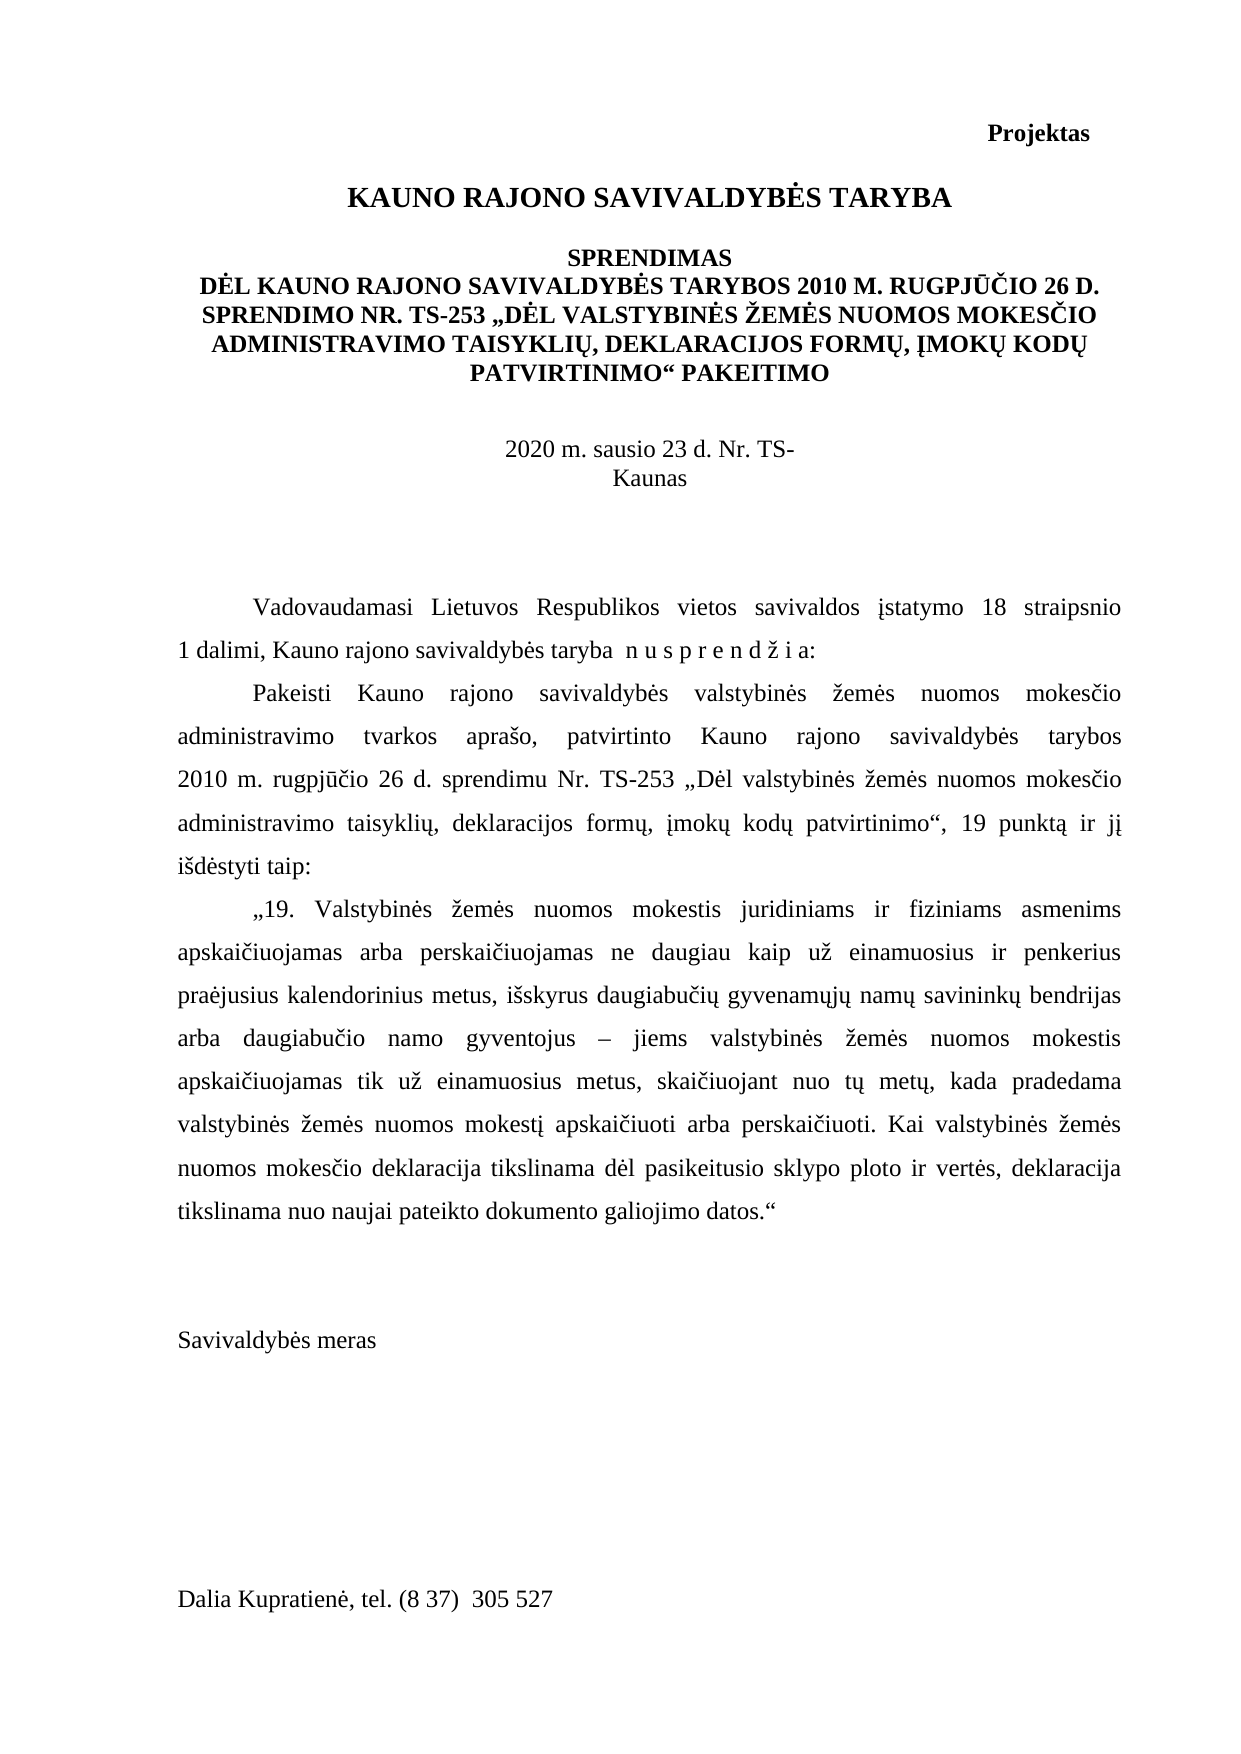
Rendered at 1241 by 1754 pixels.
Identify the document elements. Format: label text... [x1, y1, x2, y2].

text 2020 m. sausio 23 d. Nr. TS- [177, 434, 1122, 463]
text Pakeisti Kauno rajono savivaldybės valstybinės žemės nuomos mokesčio administravimo tvarkos aprašo, patvirtinto Kauno rajono savivaldybės tarybos 2010 m. rugpjūčio 26 d. sprendimu Nr. TS-253 „Dėl valstybinės žemės nuomos mokesčio administravimo taisyklių, deklaracijos formų, įmokų kodų patvirtinimo“, 19 punktą ir jį išdėstyti taip: [177, 678, 1122, 879]
text Vadovaudamasi Lietuvos Respublikos vietos savivaldos įstatymo 18 straipsnio 1 dalimi, Kauno rajono savivaldybės taryba n u s p r e n d ž i a: [177, 592, 1122, 664]
text SPRENDIMAS [177, 243, 1122, 271]
text KAUNO RAJONO SAVIVALDYBĖS TARYBA [177, 180, 1122, 214]
text Projektas [987, 118, 1122, 147]
text Dalia Kupratienė, tel. (8 37) 305 527 [177, 1584, 1122, 1613]
text Kaunas [177, 463, 1122, 491]
text DĖL KAUNO RAJONO SAVIVALDYBĖS TARYBOS 2010 M. RUGPJŪČIO 26 D. SPRENDIMO NR. TS-253 „DĖL VALSTYBINĖS ŽEMĖS NUOMOS MOKESČIO ADMINISTRAVIMO TAISYKLIŲ, DEKLARACIJOS FORMŲ, ĮMOKŲ KODŲ PATVIRTINIMO“ PAKEITIMO [177, 271, 1122, 386]
text Savivaldybės meras [177, 1325, 1122, 1354]
text „19. Valstybinės žemės nuomos mokestis juridiniams ir fiziniams asmenims apskaičiuojamas arba perskaičiuojamas ne daugiau kaip už einamuosius ir penkerius praėjusius kalendorinius metus, išskyrus daugiabučių gyvenamųjų namų savininkų bendrijas arba daugiabučio namo gyventojus – jiems valstybinės žemės nuomos mokestis apskaičiuojamas tik už einamuosius metus, skaičiuojant nuo tų metų, kada pradedama valstybinės žemės nuomos mokestį apskaičiuoti arba perskaičiuoti. Kai valstybinės žemės nuomos mokesčio deklaracija tikslinama dėl pasikeitusio sklypo ploto ir vertės, deklaracija tikslinama nuo naujai pateikto dokumento galiojimo datos.“ [177, 894, 1122, 1224]
